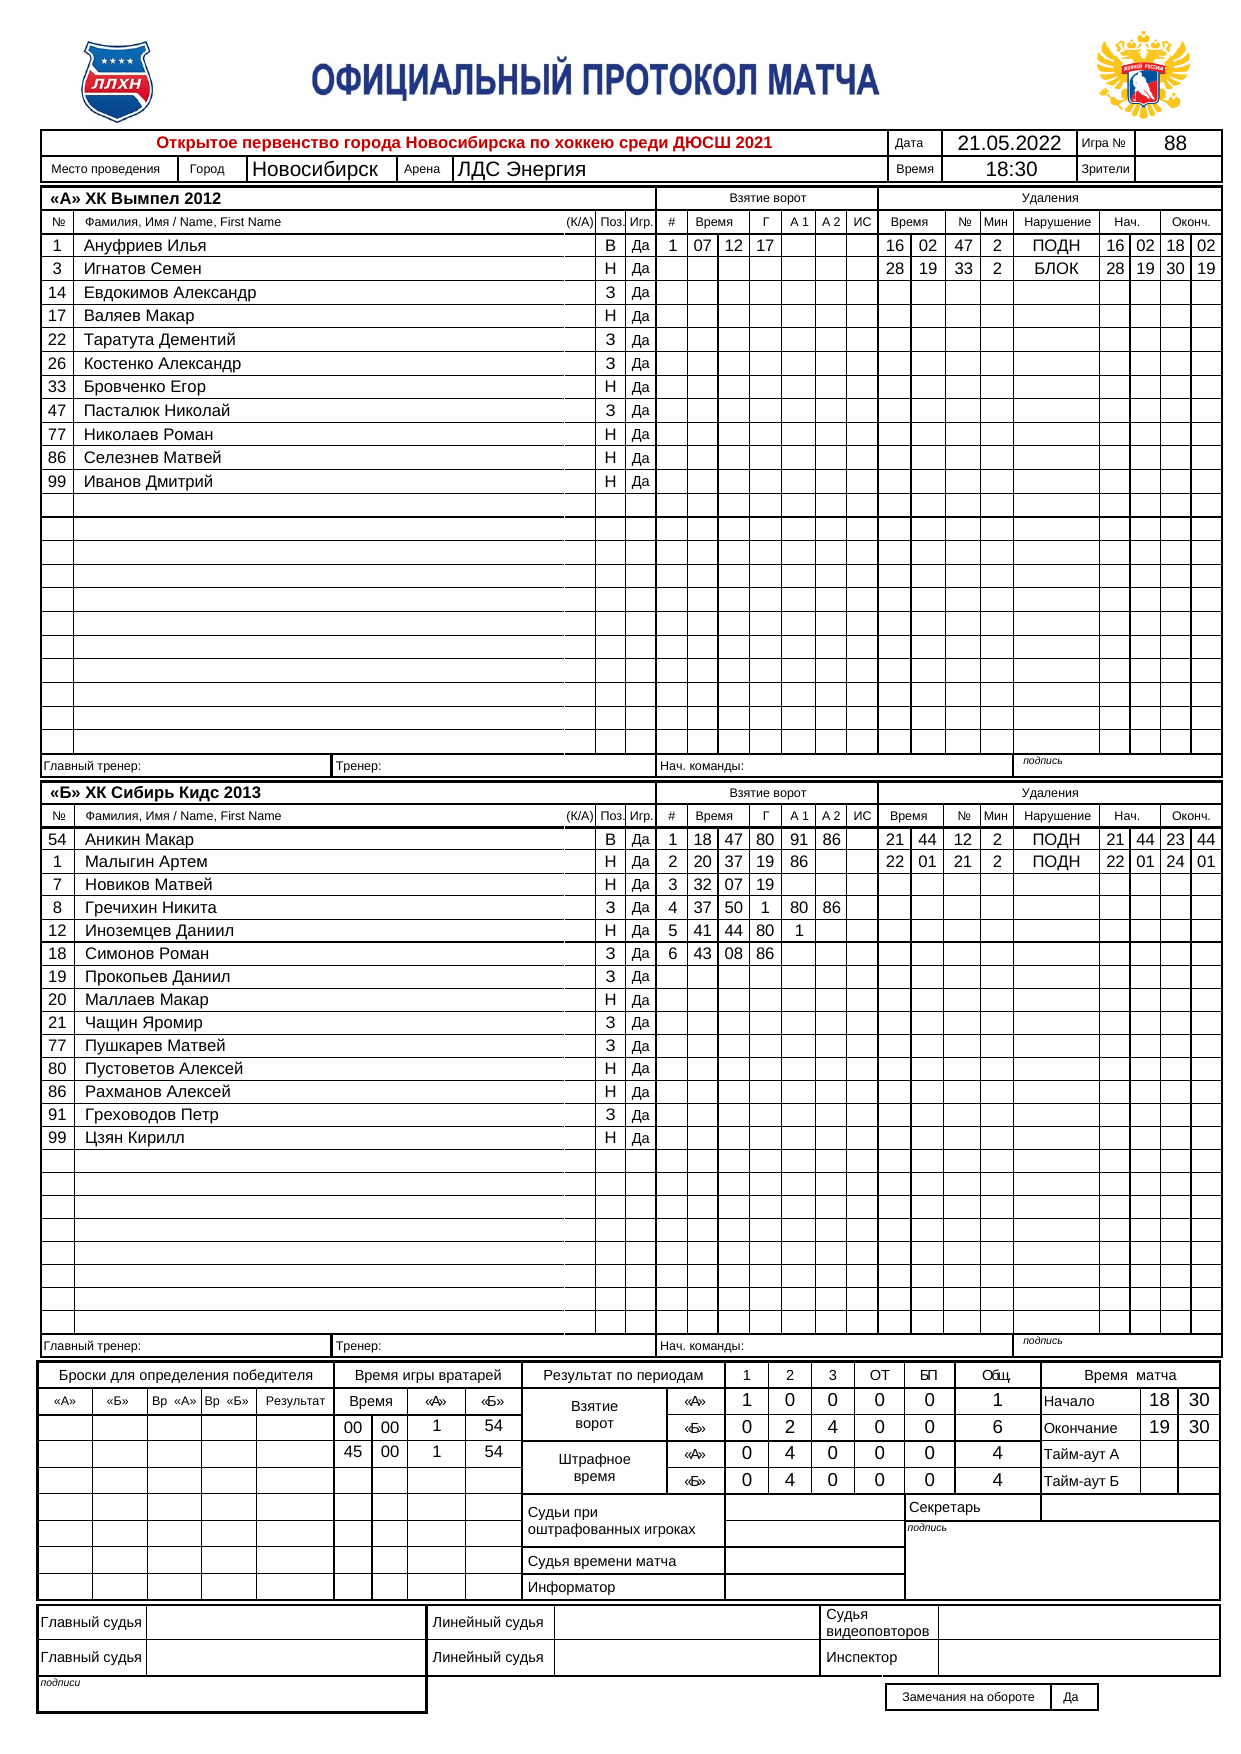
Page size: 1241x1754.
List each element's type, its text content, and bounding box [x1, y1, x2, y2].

table_cell [946, 305, 980, 327]
table_cell [565, 683, 595, 706]
picture [5, 28, 1197, 129]
table_cell [816, 659, 846, 682]
table_cell [1131, 376, 1160, 398]
table_cell [74, 612, 564, 634]
table_cell [750, 1242, 781, 1264]
table_cell [688, 730, 717, 753]
table_cell [42, 1219, 74, 1241]
table_cell [719, 1219, 749, 1241]
table_cell 54 [466, 1441, 521, 1467]
table_cell [1192, 470, 1221, 493]
table_cell [565, 588, 595, 611]
table_cell [565, 1104, 595, 1126]
table_cell Ануфриев Илья [74, 235, 564, 256]
table_cell [1192, 1081, 1221, 1103]
table_header Удаления [879, 783, 1221, 803]
table_cell [565, 257, 595, 280]
table_cell (К/А) [565, 211, 595, 233]
table_cell [816, 943, 846, 964]
table_cell [596, 518, 625, 540]
table_cell [202, 1416, 256, 1440]
table_cell [879, 1081, 910, 1103]
table_cell 86 [816, 896, 846, 918]
table_cell [719, 1242, 749, 1264]
table_cell [408, 1574, 465, 1599]
table_cell [335, 1547, 371, 1573]
table_cell [719, 376, 749, 398]
table_cell [946, 494, 980, 516]
table_cell [93, 1521, 147, 1546]
table_cell 44 [719, 920, 749, 941]
table_cell [1100, 352, 1129, 374]
table_cell З [596, 1012, 625, 1033]
table_cell Г [750, 211, 781, 233]
table_cell 6 [657, 943, 687, 964]
table_cell Результат [257, 1389, 333, 1413]
table_cell [1014, 565, 1099, 587]
table_cell [1014, 423, 1099, 445]
table_cell [981, 1196, 1013, 1218]
table_cell [74, 730, 564, 753]
table_cell [657, 1058, 687, 1079]
table_cell [657, 305, 687, 327]
table_cell [1192, 518, 1221, 540]
table_cell [1014, 636, 1099, 658]
table_cell [1192, 1196, 1221, 1218]
table_cell Костенко Александр [74, 352, 564, 374]
table_cell [816, 352, 846, 374]
table_cell [750, 1219, 781, 1241]
table_cell [879, 1242, 910, 1264]
table_cell 16 [1100, 235, 1129, 256]
table_cell [1161, 352, 1190, 374]
table_cell [879, 1311, 910, 1333]
table_cell [657, 352, 687, 374]
table_cell [466, 1547, 521, 1573]
table_cell [1014, 612, 1099, 634]
table_header 3 [812, 1363, 854, 1387]
table_cell [42, 1311, 74, 1333]
table_cell [879, 1196, 910, 1218]
table_cell [466, 1574, 521, 1599]
table_cell [148, 1521, 201, 1546]
table_cell [981, 1311, 1013, 1333]
table_cell [946, 470, 980, 493]
table_cell [847, 707, 877, 729]
table_cell 19 [42, 966, 74, 987]
table_cell Греховодов Петр [75, 1104, 564, 1126]
table_cell 21 [1100, 829, 1129, 849]
table_cell [816, 1012, 846, 1033]
table_cell [75, 1196, 564, 1218]
table_header Игра № [1078, 131, 1134, 155]
table_cell Главный тренер: [42, 1335, 330, 1356]
table_cell [688, 659, 717, 682]
table_cell [981, 1150, 1013, 1172]
table_cell [1014, 1035, 1099, 1057]
table_cell [782, 588, 815, 611]
table_cell [1192, 376, 1221, 398]
table_cell [847, 446, 877, 469]
table_cell 2 [981, 235, 1013, 256]
table_cell Да [626, 423, 655, 445]
table_cell [912, 943, 943, 964]
table_cell [847, 352, 877, 374]
table_cell [1131, 328, 1160, 351]
table_cell [39, 1521, 92, 1546]
table_cell [1100, 989, 1129, 1011]
table_cell 0 [905, 1389, 954, 1413]
table_cell [879, 352, 910, 374]
table_cell 0 [812, 1442, 854, 1467]
table_cell [782, 328, 815, 351]
table_cell [847, 423, 877, 445]
table_cell Фамилия, Имя / Name, First Name [75, 805, 565, 826]
table_cell [782, 376, 815, 398]
table_cell [1192, 1288, 1221, 1310]
table_cell [879, 376, 910, 398]
table_cell [719, 612, 749, 634]
table_cell [1099, 1682, 1220, 1711]
table_cell [1161, 707, 1190, 729]
table_cell 19 [1141, 1415, 1177, 1440]
table_cell [657, 730, 687, 753]
table_cell [847, 588, 877, 611]
table_cell [565, 943, 595, 964]
table_cell 21 [42, 1012, 74, 1033]
table_cell [1161, 470, 1190, 493]
table_cell [1192, 707, 1221, 729]
table_cell [1192, 612, 1221, 634]
table_cell [565, 1081, 595, 1103]
table_cell [981, 683, 1013, 706]
table_cell Евдокимов Александр [74, 281, 564, 303]
table_cell [782, 1127, 815, 1149]
table_cell [657, 257, 687, 280]
table_cell [1161, 1127, 1190, 1149]
table_cell [565, 874, 595, 895]
table_cell [782, 1150, 815, 1172]
table_cell [946, 612, 980, 634]
table_cell [42, 1173, 74, 1195]
table_cell [657, 1219, 687, 1241]
table_cell 0 [905, 1415, 954, 1440]
table_cell [912, 305, 945, 327]
table_cell [626, 707, 655, 729]
table_cell Поз. [596, 211, 625, 233]
table_cell [946, 376, 980, 398]
table_cell [750, 966, 781, 987]
table_cell Н [596, 470, 625, 493]
table_cell [879, 1035, 910, 1057]
table_cell [565, 541, 595, 564]
table_cell 17 [750, 235, 781, 256]
table_cell [257, 1494, 333, 1520]
table_cell [565, 730, 595, 753]
table_cell [981, 470, 1013, 493]
table_cell [688, 683, 717, 706]
table_cell Тайм-аут Б [1042, 1468, 1140, 1493]
table_cell «А» [408, 1389, 465, 1413]
table_cell [565, 659, 595, 682]
table_cell [42, 1196, 74, 1218]
table_cell 1 [408, 1416, 465, 1440]
table_cell Поз. [596, 805, 625, 826]
table_cell [750, 1288, 781, 1310]
table_cell [719, 518, 749, 540]
table_cell [1014, 1127, 1099, 1149]
table_header Время матча [1042, 1363, 1219, 1387]
table_cell [912, 1242, 943, 1264]
table_cell 54 [42, 829, 74, 849]
table_cell [816, 423, 846, 445]
table_cell 80 [750, 829, 781, 849]
table_cell [1131, 989, 1160, 1011]
table_cell 30 [1179, 1415, 1219, 1440]
table_cell [75, 1311, 564, 1333]
table_cell [782, 874, 815, 895]
table_cell [879, 541, 910, 564]
table_cell [1100, 494, 1129, 516]
table_cell [1131, 683, 1160, 706]
table_cell 86 [816, 829, 846, 849]
table_cell 18 [688, 829, 717, 849]
table_cell [1014, 943, 1099, 964]
table_cell [39, 1416, 92, 1440]
table_cell [719, 1127, 749, 1149]
table_cell 80 [750, 920, 781, 941]
table_cell [1179, 1441, 1219, 1467]
table_cell [981, 659, 1013, 682]
table_cell 23 [1161, 829, 1190, 849]
table_cell Н [596, 446, 625, 469]
table_cell [93, 1547, 147, 1573]
table_cell Да [626, 328, 655, 351]
table_header «А» ХК Вымпел 2012 [42, 188, 655, 209]
table_cell [1100, 1058, 1129, 1079]
table_cell подпись [1014, 755, 1221, 776]
table_cell [1014, 896, 1099, 918]
table_cell Нач. [1100, 211, 1160, 233]
table_cell Пушкарев Матвей [75, 1035, 564, 1057]
table_cell [1192, 1150, 1221, 1172]
table_cell Да [626, 920, 655, 941]
table_cell [816, 470, 846, 493]
table_cell [944, 1288, 980, 1310]
table_header 21.05.2022 [943, 131, 1076, 155]
table_cell [981, 328, 1013, 351]
table_cell [147, 1606, 425, 1639]
table_cell 19 [750, 850, 781, 872]
table_cell 01 [912, 850, 943, 872]
table_cell [657, 328, 687, 351]
table_cell Новосибирск [248, 157, 396, 181]
table_cell [816, 1242, 846, 1264]
table_cell [1192, 659, 1221, 682]
table_cell [719, 966, 749, 987]
table_cell [847, 874, 877, 895]
table_cell [816, 1288, 846, 1310]
table_cell [335, 1521, 371, 1546]
table_cell Н [596, 257, 625, 280]
table_cell [782, 423, 815, 445]
table_cell [1192, 328, 1221, 351]
table_cell [1131, 1311, 1160, 1333]
table_cell [42, 588, 73, 611]
table_cell [879, 1288, 910, 1310]
table_cell 19 [750, 874, 781, 895]
table_cell [946, 328, 980, 351]
table_cell 3 [42, 257, 73, 280]
table_cell [981, 281, 1013, 303]
table_cell Нарушение [1014, 211, 1099, 233]
table_cell [39, 1547, 92, 1573]
table_cell «А» [668, 1389, 724, 1413]
table_cell [879, 281, 910, 303]
table_cell [1192, 1173, 1221, 1195]
table_cell [847, 730, 877, 753]
table_cell [1131, 423, 1160, 445]
table_cell Николаев Роман [74, 423, 564, 445]
table_cell [912, 588, 945, 611]
table_cell Да [626, 376, 655, 398]
table_cell [75, 1288, 564, 1310]
table_cell [782, 494, 815, 516]
table_cell [912, 1288, 943, 1310]
table_cell [565, 1035, 595, 1057]
table_cell [74, 588, 564, 611]
table_cell Тренер: [333, 1335, 655, 1356]
table_cell [1131, 305, 1160, 327]
table_cell [596, 494, 625, 516]
table_cell [565, 1012, 595, 1033]
table_cell [626, 1288, 655, 1310]
table_cell [946, 423, 980, 445]
table_cell [1161, 494, 1190, 516]
table_cell [1131, 966, 1160, 987]
table_cell [688, 1265, 717, 1287]
table_cell [1161, 376, 1190, 398]
table_cell [626, 1311, 655, 1333]
table_cell [626, 730, 655, 753]
table_cell [719, 1058, 749, 1079]
table_cell [1161, 730, 1190, 753]
table_cell [782, 305, 815, 327]
table_cell [688, 257, 717, 280]
table_cell [1161, 399, 1190, 422]
table_cell [657, 1288, 687, 1310]
table_cell [719, 1150, 749, 1172]
table_cell Информатор [523, 1575, 724, 1599]
table_cell [626, 1196, 655, 1218]
table_cell [782, 966, 815, 987]
table_cell [816, 257, 846, 280]
table_cell «Б » [466, 1389, 521, 1413]
table_cell Главный тренер: [42, 755, 330, 776]
table_cell # [657, 211, 687, 233]
table_cell [782, 1288, 815, 1310]
table_cell 0 [726, 1415, 768, 1440]
table_cell 33 [42, 376, 73, 398]
table_cell [750, 328, 781, 351]
table_cell [688, 305, 717, 327]
table_cell Город [179, 157, 246, 181]
table_cell [1192, 446, 1221, 469]
table_cell 21 [944, 850, 980, 872]
table_cell 99 [42, 1127, 74, 1149]
table_cell [879, 470, 910, 493]
table_cell 07 [719, 874, 749, 895]
table_cell [1192, 989, 1221, 1011]
table_cell Вр «Б» [202, 1389, 256, 1413]
table_cell [335, 1494, 371, 1520]
table_cell [750, 399, 781, 422]
table_cell [257, 1547, 333, 1573]
table_cell [688, 328, 717, 351]
table_cell [750, 565, 781, 587]
table_cell [1014, 1242, 1099, 1264]
table_cell [39, 1441, 92, 1467]
table_cell [719, 446, 749, 469]
table_cell [912, 565, 945, 587]
table_cell 1 [42, 850, 74, 872]
table_cell [782, 1035, 815, 1057]
table_cell З [596, 1035, 625, 1057]
table_cell Валяев Макар [74, 305, 564, 327]
table_cell [981, 1035, 1013, 1057]
table_cell [879, 966, 910, 987]
table_cell 0 [855, 1389, 904, 1413]
table_cell [1131, 518, 1160, 540]
table_cell [981, 730, 1013, 753]
table_cell [565, 1242, 595, 1264]
table_cell [719, 683, 749, 706]
table_cell [912, 1150, 943, 1172]
table_cell [912, 966, 943, 987]
table_cell [596, 1219, 625, 1241]
table_cell [688, 612, 717, 634]
table_cell [782, 541, 815, 564]
table_cell [1192, 423, 1221, 445]
table_cell [688, 588, 717, 611]
table_cell [1100, 305, 1129, 327]
table_cell [626, 636, 655, 658]
table_cell Да [626, 966, 655, 987]
table_cell [912, 920, 943, 941]
table_cell [1161, 612, 1190, 634]
table_cell [1131, 874, 1160, 895]
table_cell Тайм-аут А [1042, 1441, 1140, 1467]
table_cell [1100, 518, 1129, 540]
table_cell 19 [1192, 257, 1221, 280]
table_cell (К/А) [565, 805, 595, 826]
table_cell [1131, 1196, 1160, 1218]
table_cell [373, 1574, 407, 1599]
table_cell [42, 659, 73, 682]
table_cell [1131, 659, 1160, 682]
table_cell [1100, 1104, 1129, 1126]
table_cell [946, 518, 980, 540]
table_cell [688, 1012, 717, 1033]
table_cell [565, 470, 595, 493]
table_cell [93, 1441, 147, 1467]
table_cell [816, 1104, 846, 1126]
table_cell Аникин Макар [75, 829, 564, 849]
table_cell [879, 659, 910, 682]
table_cell [946, 281, 980, 303]
table_cell [1161, 541, 1190, 564]
table_cell [750, 470, 781, 493]
table_cell 47 [42, 399, 73, 422]
table_cell [750, 730, 781, 753]
table_cell 1 [750, 896, 781, 918]
table_cell Да [626, 1012, 655, 1033]
table_header Броски для определения победителя [39, 1363, 333, 1387]
table_cell [688, 423, 717, 445]
table_cell [147, 1640, 425, 1675]
table_cell [719, 328, 749, 351]
table_cell [750, 423, 781, 445]
table_cell [1131, 352, 1160, 374]
table_cell 1 [408, 1441, 465, 1467]
table_header Дата [889, 131, 941, 155]
table_cell 02 [1131, 235, 1160, 256]
table_cell [626, 1150, 655, 1172]
table_cell [816, 588, 846, 611]
table_cell [1131, 494, 1160, 516]
table_cell [816, 874, 846, 895]
table_cell [657, 612, 687, 634]
table_cell [202, 1468, 256, 1493]
table_cell [1179, 1468, 1219, 1493]
table_cell А 2 [816, 211, 846, 233]
table_cell [1192, 1127, 1221, 1149]
table_cell [657, 966, 687, 987]
table_cell [981, 541, 1013, 564]
table_cell [1131, 1150, 1160, 1172]
table_cell [657, 588, 687, 611]
table_cell [719, 636, 749, 658]
table_cell [946, 707, 980, 729]
table_cell [1161, 1150, 1190, 1172]
table_cell Главный судья [39, 1606, 146, 1639]
table_cell 12 [944, 829, 980, 849]
table_cell [1014, 1081, 1099, 1103]
table_cell [596, 1265, 625, 1287]
table_cell 1 [42, 235, 73, 256]
table_cell 1 [956, 1389, 1040, 1413]
table_cell [565, 1288, 595, 1310]
table_cell [726, 1495, 904, 1520]
table_cell [565, 235, 595, 256]
table_cell [944, 1104, 980, 1126]
table_cell [944, 1242, 980, 1264]
table_cell [688, 376, 717, 398]
table_cell [750, 257, 781, 280]
table_cell Цзян Кирилл [75, 1127, 564, 1149]
table_cell 2 [657, 850, 687, 872]
table_cell [1192, 1242, 1221, 1264]
table_cell 0 [726, 1468, 768, 1493]
table_cell [847, 829, 877, 849]
table_header Удаления [879, 188, 1221, 209]
table_cell [944, 896, 980, 918]
table_cell [657, 636, 687, 658]
table_cell [939, 1640, 1219, 1675]
table_cell [657, 446, 687, 469]
table_cell [1100, 874, 1129, 895]
table_cell [750, 1173, 781, 1195]
table_cell [1192, 305, 1221, 327]
table_cell [782, 1173, 815, 1195]
table_cell [847, 565, 877, 587]
table_cell [782, 518, 815, 540]
table_cell «Б» [93, 1389, 147, 1413]
table_cell З [596, 966, 625, 987]
table_cell [657, 1012, 687, 1033]
table_cell Время [335, 1389, 407, 1413]
table_cell 37 [719, 850, 749, 872]
table_cell [1192, 636, 1221, 658]
table_cell [719, 588, 749, 611]
table_cell Н [596, 305, 625, 327]
table_cell [879, 683, 910, 706]
table_cell [847, 1196, 877, 1218]
table_cell [782, 636, 815, 658]
table_cell [75, 1173, 564, 1195]
table_cell [912, 518, 945, 540]
table_cell [816, 399, 846, 422]
table_cell А 1 [782, 211, 815, 233]
table_cell [335, 1468, 371, 1493]
table_cell Н [596, 1081, 625, 1103]
table_cell [688, 1219, 717, 1241]
table_cell 18:30 [943, 157, 1076, 181]
table_cell 08 [719, 943, 749, 964]
table_cell [750, 588, 781, 611]
table_cell [719, 1081, 749, 1103]
table_cell [750, 281, 781, 303]
table_cell Нач. команды: [657, 755, 1012, 776]
table_cell [1014, 352, 1099, 374]
table_cell [1161, 588, 1190, 611]
table_cell 28 [879, 257, 910, 280]
table_cell 43 [688, 943, 717, 964]
table_cell [912, 1012, 943, 1033]
table_cell [688, 1242, 717, 1264]
table_cell 2 [769, 1415, 811, 1440]
table_cell [879, 494, 910, 516]
table_cell [688, 541, 717, 564]
table_cell [565, 446, 595, 469]
table_header Открытое первенство города Новосибирска по хоккею среди ДЮСШ 2021 [42, 131, 887, 155]
table_cell Мин [981, 805, 1013, 826]
table_cell Судья видеоповторов [821, 1606, 938, 1639]
table_cell [657, 470, 687, 493]
table_cell 91 [42, 1104, 74, 1126]
table_cell Гречихин Никита [75, 896, 564, 918]
table_cell [1192, 1311, 1221, 1333]
table_cell Мин [981, 211, 1013, 233]
table_cell [782, 1081, 815, 1103]
table_cell [1014, 1265, 1099, 1287]
table_cell [847, 376, 877, 398]
table_cell З [596, 943, 625, 964]
table_cell З [596, 352, 625, 374]
table_cell [946, 636, 980, 658]
table_cell [912, 399, 945, 422]
table_cell 0 [812, 1468, 854, 1493]
table_cell [626, 588, 655, 611]
table_cell [1161, 305, 1190, 327]
table_cell [1161, 1265, 1190, 1287]
table_cell [596, 1242, 625, 1264]
table_cell [879, 518, 910, 540]
table_cell Малыгин Артем [75, 850, 564, 872]
table_cell [1014, 494, 1099, 516]
table_cell [626, 1173, 655, 1195]
table_cell [1100, 1196, 1129, 1218]
table_cell [1161, 1012, 1190, 1033]
table_cell [782, 1104, 815, 1126]
table_cell [847, 328, 877, 351]
table_cell 19 [912, 257, 945, 280]
table_cell [879, 588, 910, 611]
table_cell [944, 1219, 980, 1241]
table_cell [847, 850, 877, 872]
table_cell [816, 707, 846, 729]
table_cell 16 [879, 235, 910, 256]
table_cell [626, 683, 655, 706]
table_cell [912, 1081, 943, 1103]
table_cell [981, 423, 1013, 445]
table_cell [944, 1196, 980, 1218]
table_cell [42, 1265, 74, 1287]
table_cell [816, 494, 846, 516]
table_cell [847, 683, 877, 706]
table_cell [719, 1173, 749, 1195]
table_cell 54 [466, 1416, 521, 1440]
table_header Время игры вратарей [335, 1363, 521, 1387]
table_cell Н [596, 1127, 625, 1149]
table_cell [1100, 1150, 1129, 1172]
table_cell [657, 683, 687, 706]
table_cell [688, 1196, 717, 1218]
table_cell [1100, 896, 1129, 918]
table_cell [719, 399, 749, 422]
table_cell 86 [42, 1081, 74, 1103]
table_cell 33 [946, 257, 980, 280]
table_cell Н [596, 1058, 625, 1079]
table_cell [944, 1173, 980, 1195]
table_cell [750, 1035, 781, 1057]
table_cell [42, 494, 73, 516]
table_cell Линейный судья [428, 1606, 554, 1639]
table_cell [1100, 1173, 1129, 1195]
table_cell [981, 494, 1013, 516]
table_cell 8 [42, 896, 74, 918]
table_cell [1100, 1081, 1129, 1103]
table_cell [1100, 636, 1129, 658]
table_cell [719, 1035, 749, 1057]
table_cell [1100, 1265, 1129, 1287]
table_cell № [946, 211, 980, 233]
table_cell 4 [956, 1442, 1040, 1467]
table_cell [1161, 896, 1190, 918]
table_cell [1014, 446, 1099, 469]
table_cell [912, 470, 945, 493]
table_cell [1131, 281, 1160, 303]
table_cell [719, 659, 749, 682]
table_cell Новиков Матвей [75, 874, 564, 895]
table_cell [879, 399, 910, 422]
table_cell 2 [981, 829, 1013, 849]
table_cell [626, 518, 655, 540]
table_cell 0 [855, 1442, 904, 1467]
table_cell [596, 636, 625, 658]
table_cell [782, 683, 815, 706]
table_cell [1161, 943, 1190, 964]
table_cell [981, 989, 1013, 1011]
table_cell [1161, 1081, 1190, 1103]
table_cell Да [626, 1081, 655, 1103]
table_cell [565, 281, 595, 303]
table_cell Да [626, 1104, 655, 1126]
table_cell [912, 423, 945, 445]
table_cell [1014, 281, 1099, 303]
table_cell [847, 989, 877, 1011]
table_cell ЛДС Энергия [454, 157, 887, 181]
table_cell [1161, 1058, 1190, 1079]
table_cell [688, 494, 717, 516]
table_cell 32 [688, 874, 717, 895]
table_cell [148, 1494, 201, 1520]
table_cell [596, 730, 625, 753]
table_cell [565, 1127, 595, 1149]
table_cell З [596, 1104, 625, 1126]
table_cell [750, 683, 781, 706]
table_cell [75, 1219, 564, 1241]
table_cell [75, 1265, 564, 1287]
table_cell 18 [1161, 235, 1190, 256]
table_cell [1192, 1058, 1221, 1079]
table_cell [816, 636, 846, 658]
table_cell [726, 1548, 904, 1573]
table_cell [1192, 588, 1221, 611]
table_cell Пасталюк Николай [74, 399, 564, 422]
table_cell ПОДН [1014, 829, 1099, 849]
table_cell [1014, 588, 1099, 611]
table_cell [912, 636, 945, 658]
table_cell [816, 1265, 846, 1287]
table_cell [847, 1104, 877, 1126]
table_cell 0 [905, 1468, 954, 1493]
table_cell З [596, 399, 625, 422]
table_cell [847, 943, 877, 964]
table_cell [879, 874, 910, 895]
table_cell [565, 305, 595, 327]
table_cell [847, 920, 877, 941]
table_cell 18 [1141, 1389, 1177, 1413]
table_cell Да [626, 1035, 655, 1057]
table_cell [657, 1127, 687, 1149]
table_cell [596, 612, 625, 634]
table_cell БЛОК [1014, 257, 1099, 280]
table_cell 14 [42, 281, 73, 303]
table_cell [1100, 966, 1129, 987]
table_cell 2 [981, 257, 1013, 280]
table_cell [1161, 1219, 1190, 1241]
table_cell [1161, 1035, 1190, 1057]
table_cell [688, 1058, 717, 1079]
table_cell [257, 1441, 333, 1467]
table_cell [1100, 281, 1129, 303]
table_cell 0 [769, 1389, 811, 1413]
table_cell [1014, 376, 1099, 398]
table_cell [373, 1494, 407, 1520]
table_cell [1014, 399, 1099, 422]
table_cell [816, 565, 846, 587]
table_cell [1042, 1495, 1219, 1520]
table_cell [879, 446, 910, 469]
table_cell [879, 896, 910, 918]
table_cell [657, 1173, 687, 1195]
table_cell [1014, 470, 1099, 493]
table_cell [657, 989, 687, 1011]
table_cell [688, 707, 717, 729]
table_cell [1131, 896, 1160, 918]
table_cell 00 [335, 1416, 371, 1440]
table_cell [408, 1494, 465, 1520]
table_cell [1100, 446, 1129, 469]
table_cell 17 [42, 305, 73, 327]
table_cell [688, 446, 717, 469]
table_cell [1100, 470, 1129, 493]
table_cell [847, 1150, 877, 1172]
table_cell [596, 588, 625, 611]
table_cell [1100, 1219, 1129, 1241]
table_cell [42, 707, 73, 729]
table_cell [75, 1242, 564, 1264]
table_cell 44 [1131, 829, 1160, 849]
table_cell [1161, 920, 1190, 941]
table_cell [1100, 707, 1129, 729]
table_cell [782, 470, 815, 493]
table_cell 1 [782, 920, 815, 941]
table_cell [1131, 1265, 1160, 1287]
table_cell [981, 612, 1013, 634]
table_cell [565, 1150, 595, 1172]
table_cell [1100, 423, 1129, 445]
table_cell [657, 423, 687, 445]
table_cell [750, 1265, 781, 1287]
table_cell [1161, 1311, 1190, 1333]
table_cell [555, 1640, 819, 1675]
table_cell [626, 541, 655, 564]
table_cell [981, 376, 1013, 398]
table_cell [879, 730, 910, 753]
table_cell 1 [657, 235, 687, 256]
table_cell [657, 1311, 687, 1333]
table_cell [750, 446, 781, 469]
table_cell [782, 730, 815, 753]
table_cell [42, 1288, 74, 1310]
table_cell [1192, 730, 1221, 753]
table_cell [1161, 423, 1190, 445]
table_cell [1192, 281, 1221, 303]
table_cell [1131, 446, 1160, 469]
table_cell [946, 730, 980, 753]
table_cell [565, 1196, 595, 1218]
table_cell Да [626, 352, 655, 374]
table_cell [912, 989, 943, 1011]
table_cell [74, 565, 564, 587]
table_cell [1100, 588, 1129, 611]
table_cell Да [626, 989, 655, 1011]
table_cell [847, 636, 877, 658]
table_cell [1192, 494, 1221, 516]
table_cell [726, 1575, 904, 1599]
table_cell Оконч. [1161, 211, 1221, 233]
table_cell [74, 494, 564, 516]
table_cell Начало [1042, 1389, 1140, 1413]
table_cell [981, 1265, 1013, 1287]
table_cell [688, 1311, 717, 1333]
table_cell [719, 541, 749, 564]
table_cell [981, 1219, 1013, 1241]
table_cell [946, 588, 980, 611]
table_cell [912, 1311, 943, 1333]
table_cell 47 [946, 235, 980, 256]
table_cell [1131, 1173, 1160, 1195]
table_cell [408, 1521, 465, 1546]
table_cell [946, 399, 980, 422]
table_cell [1014, 518, 1099, 540]
table_cell Да [626, 235, 655, 256]
table_cell [939, 1606, 1219, 1639]
table_cell [202, 1494, 256, 1520]
table_cell [719, 989, 749, 1011]
table_cell [335, 1574, 371, 1599]
table_cell Оконч. [1161, 805, 1221, 826]
table_cell Главный судья [39, 1640, 146, 1675]
table_cell [847, 612, 877, 634]
table_cell [847, 659, 877, 682]
table_cell [1100, 1311, 1129, 1333]
table_cell [1014, 541, 1099, 564]
table_cell [1131, 730, 1160, 753]
table_cell Вр «А» [148, 1389, 201, 1413]
table_cell [946, 352, 980, 374]
table_cell [750, 1127, 781, 1149]
table_cell [782, 1196, 815, 1218]
table_cell [1192, 1104, 1221, 1126]
table_cell Да [626, 874, 655, 895]
table_cell [148, 1416, 201, 1440]
table_cell 24 [1161, 850, 1190, 872]
table_cell 5 [657, 920, 687, 941]
table_cell [1141, 1468, 1177, 1493]
table_cell Иноземцев Даниил [75, 920, 564, 941]
table_cell [596, 659, 625, 682]
table_cell [750, 1150, 781, 1172]
table_cell [1014, 1288, 1099, 1310]
table_header Взятие ворот [657, 783, 877, 803]
table_cell [816, 989, 846, 1011]
table_cell [912, 612, 945, 634]
table_cell [657, 707, 687, 729]
table_cell [626, 1242, 655, 1264]
table_cell [944, 1311, 980, 1333]
table_cell [981, 518, 1013, 540]
table_cell [1100, 659, 1129, 682]
table_cell [981, 565, 1013, 587]
table_cell [879, 423, 910, 445]
table_cell [565, 352, 595, 374]
table_cell [946, 659, 980, 682]
table_cell [565, 707, 595, 729]
table_cell [1131, 541, 1160, 564]
table_cell [912, 1104, 943, 1126]
table_cell подпись [906, 1522, 1219, 1599]
table_cell [944, 989, 980, 1011]
table_cell [1131, 1058, 1160, 1079]
table_cell [75, 1150, 564, 1172]
table_cell [981, 1288, 1013, 1310]
table_cell Секретарь [906, 1495, 1040, 1520]
table_cell Н [596, 989, 625, 1011]
table_cell [816, 1219, 846, 1241]
table_cell ИС [847, 805, 877, 826]
table_cell Г [750, 805, 781, 826]
table_cell [719, 352, 749, 374]
table_cell [1192, 874, 1221, 895]
table_cell «Б» [668, 1468, 724, 1493]
table_cell Таратута Дементий [74, 328, 564, 351]
table_cell [912, 1219, 943, 1241]
table_cell [981, 636, 1013, 658]
table_cell [42, 1242, 74, 1264]
table_header 2 [769, 1363, 811, 1387]
table_cell [565, 989, 595, 1011]
table_cell Игнатов Семен [74, 257, 564, 280]
table_cell [750, 1104, 781, 1126]
table_cell [782, 399, 815, 422]
table_cell [816, 1150, 846, 1172]
table_cell 00 [373, 1441, 407, 1467]
table_cell [1192, 565, 1221, 587]
table_cell [565, 636, 595, 658]
table_cell [1131, 1288, 1160, 1310]
table_cell 44 [912, 829, 943, 849]
table_cell 00 [373, 1416, 407, 1440]
table_cell [565, 376, 595, 398]
table_cell Нарушение [1014, 805, 1099, 826]
table_cell Судьи при оштрафованных игроках [523, 1495, 724, 1546]
table_cell Окончание [1042, 1415, 1140, 1440]
table_cell [944, 1035, 980, 1057]
table_cell [202, 1521, 256, 1546]
table_cell [1192, 920, 1221, 941]
table_cell [74, 518, 564, 540]
table_cell [688, 518, 717, 540]
table_cell [1192, 352, 1221, 374]
table_cell Судья времени матча [523, 1548, 724, 1573]
table_cell [912, 541, 945, 564]
table_cell [847, 305, 877, 327]
table_cell [1100, 565, 1129, 587]
table_cell [657, 281, 687, 303]
table_cell [596, 541, 625, 564]
table_header «Б» ХК Сибирь Кидс 2013 [42, 783, 655, 803]
table_cell [1014, 1012, 1099, 1033]
table_cell Н [596, 850, 625, 872]
table_cell [847, 1081, 877, 1103]
table_cell [1131, 1219, 1160, 1241]
table_cell [782, 281, 815, 303]
table_cell [879, 1219, 910, 1241]
table_cell [39, 1468, 92, 1493]
table_cell [1100, 1242, 1129, 1264]
table_cell [657, 541, 687, 564]
table_cell [726, 1521, 904, 1546]
table_cell [912, 494, 945, 516]
table_cell [816, 305, 846, 327]
table_cell [879, 1150, 910, 1172]
table_cell [596, 1150, 625, 1172]
table_cell Рахманов Алексей [75, 1081, 564, 1103]
table_cell Селезнев Матвей [74, 446, 564, 469]
table_cell [782, 565, 815, 587]
table_cell [944, 1058, 980, 1079]
table_cell [1014, 730, 1099, 753]
table_cell [596, 565, 625, 587]
table_cell [202, 1547, 256, 1573]
table_cell Н [596, 874, 625, 895]
table_cell [657, 518, 687, 540]
table_cell [1161, 683, 1190, 706]
table_cell [688, 1081, 717, 1103]
table_cell [148, 1468, 201, 1493]
table_cell [1131, 470, 1160, 493]
table_cell 1 [657, 829, 687, 849]
table_cell 1 [726, 1389, 768, 1413]
table_cell Иванов Дмитрий [74, 470, 564, 493]
table_cell [1161, 1288, 1190, 1310]
table_cell [981, 352, 1013, 374]
table_cell [981, 896, 1013, 918]
table_cell Инспектор [821, 1640, 938, 1675]
table_cell [816, 1127, 846, 1149]
table_cell [1141, 1441, 1177, 1467]
table_cell [782, 446, 815, 469]
table_cell [912, 281, 945, 303]
table_cell [944, 1012, 980, 1033]
table_cell [750, 305, 781, 327]
table_cell Время [688, 211, 749, 233]
table_cell [1014, 874, 1099, 895]
table_cell [944, 1150, 980, 1172]
table_cell [719, 494, 749, 516]
table_cell [782, 707, 815, 729]
table_cell [1131, 1012, 1160, 1033]
table_header Результат по периодам [523, 1363, 724, 1387]
table_cell [750, 1058, 781, 1079]
table_cell [688, 470, 717, 493]
table_cell [750, 376, 781, 398]
table_cell [782, 1012, 815, 1033]
table_cell [847, 1173, 877, 1195]
table_cell [555, 1606, 819, 1639]
table_cell [1100, 1127, 1129, 1149]
table_cell 86 [42, 446, 73, 469]
table_cell [912, 683, 945, 706]
table_cell 0 [812, 1389, 854, 1413]
table_cell 86 [782, 850, 815, 872]
table_cell [816, 966, 846, 987]
table_cell [1161, 659, 1190, 682]
table_cell Да [626, 1058, 655, 1079]
table_cell [1100, 1012, 1129, 1033]
table_cell № [42, 211, 73, 233]
table_cell [750, 1196, 781, 1218]
table_cell [912, 1173, 943, 1195]
table_cell [657, 565, 687, 587]
table_cell [565, 518, 595, 540]
table_cell [981, 305, 1013, 327]
table_cell [879, 1265, 910, 1287]
table_cell [912, 328, 945, 351]
table_cell 99 [42, 470, 73, 493]
table_cell [816, 683, 846, 706]
table_cell [596, 707, 625, 729]
table_cell [912, 730, 945, 753]
table_cell [1131, 588, 1160, 611]
table_cell [74, 683, 564, 706]
table_cell [816, 281, 846, 303]
table_cell [912, 1127, 943, 1149]
table_cell [879, 328, 910, 351]
table_cell [782, 1311, 815, 1333]
table_cell Да [626, 281, 655, 303]
table_cell Маллаев Макар [75, 989, 564, 1011]
table_cell [688, 989, 717, 1011]
table_cell [1192, 1035, 1221, 1057]
table_cell 45 [335, 1441, 371, 1467]
table_cell [912, 1058, 943, 1079]
table_cell [944, 943, 980, 964]
table_cell [1192, 896, 1221, 918]
table_cell «Б» [668, 1415, 724, 1440]
table_cell [719, 1288, 749, 1310]
table_cell [1014, 683, 1099, 706]
table_cell [466, 1468, 521, 1493]
table_cell [1161, 1104, 1190, 1126]
table_cell [1014, 920, 1099, 941]
table_cell [750, 612, 781, 634]
table_cell [719, 257, 749, 280]
table_cell Да [626, 1127, 655, 1149]
table_cell [816, 518, 846, 540]
table_cell [1014, 1196, 1099, 1218]
table_cell [1161, 1196, 1190, 1218]
table_cell [1192, 541, 1221, 564]
table_cell 02 [1192, 235, 1221, 256]
table_cell [42, 1150, 74, 1172]
table_cell Зрители [1078, 157, 1134, 181]
table_cell [912, 1265, 943, 1287]
table_cell Время [889, 157, 941, 181]
table_cell [657, 1104, 687, 1126]
table_cell [944, 1127, 980, 1149]
table_cell [565, 1265, 595, 1287]
table_cell [1014, 1104, 1099, 1126]
table_cell [782, 989, 815, 1011]
table_cell [565, 1311, 595, 1333]
table_cell [1161, 446, 1190, 469]
table_cell Да [626, 829, 655, 849]
table_cell [626, 565, 655, 587]
table_cell [847, 1058, 877, 1079]
table_cell [657, 1081, 687, 1103]
table_cell [847, 1265, 877, 1287]
table_cell [847, 1127, 877, 1149]
table_cell [879, 1058, 910, 1079]
table_cell [373, 1547, 407, 1573]
table_cell [944, 966, 980, 987]
table_cell [1100, 541, 1129, 564]
table_cell Да [626, 305, 655, 327]
table_cell Нач. команды: [657, 1335, 1012, 1356]
table_cell 20 [42, 989, 74, 1011]
table_cell [688, 1035, 717, 1057]
table_cell [688, 966, 717, 987]
table_cell 18 [42, 943, 74, 964]
table_cell [879, 943, 910, 964]
table_cell [657, 494, 687, 516]
table_cell Да [626, 896, 655, 918]
table_cell «А» [39, 1389, 92, 1413]
table_cell [816, 376, 846, 398]
table_cell 22 [1100, 850, 1129, 872]
table_cell [1100, 399, 1129, 422]
table_cell [981, 1012, 1013, 1033]
table_cell [946, 446, 980, 469]
table_cell [1100, 1035, 1129, 1057]
table_cell 4 [812, 1415, 854, 1440]
table_cell [596, 1311, 625, 1333]
table_cell 07 [688, 235, 717, 256]
table_cell [565, 829, 595, 849]
table_cell Да [626, 399, 655, 422]
table_cell 3 [657, 874, 687, 895]
table_cell [1192, 399, 1221, 422]
table_cell [1131, 1104, 1160, 1126]
table_cell [912, 1035, 943, 1057]
table_cell [750, 541, 781, 564]
table_cell [946, 565, 980, 587]
table_cell [1161, 1242, 1190, 1264]
table_cell [257, 1416, 333, 1440]
table_cell ПОДН [1014, 850, 1099, 872]
table_cell [981, 1104, 1013, 1126]
table_cell [912, 376, 945, 398]
table_cell [847, 518, 877, 540]
table_cell [466, 1521, 521, 1546]
table_cell [93, 1574, 147, 1599]
table_cell Взятие ворот [523, 1389, 666, 1440]
table_cell [847, 470, 877, 493]
table_cell [1161, 874, 1190, 895]
table_cell 26 [42, 352, 73, 374]
table_cell [565, 328, 595, 351]
table_cell А 1 [782, 805, 815, 826]
table_cell [1131, 1081, 1160, 1103]
table_cell [750, 1012, 781, 1033]
table_cell [1161, 636, 1190, 658]
table_cell [981, 943, 1013, 964]
table_cell [657, 659, 687, 682]
table_cell [981, 920, 1013, 941]
table_cell Да [626, 257, 655, 280]
table_cell [750, 989, 781, 1011]
table_cell 21 [879, 829, 910, 849]
table_cell [750, 1081, 781, 1103]
table_cell [565, 920, 595, 941]
table_cell [816, 1173, 846, 1195]
table_cell [657, 399, 687, 422]
table_cell [596, 1173, 625, 1195]
table_cell [688, 1127, 717, 1149]
table_cell [1100, 612, 1129, 634]
table_cell № [42, 805, 74, 826]
table_cell [1100, 1288, 1129, 1310]
table_cell [1161, 989, 1190, 1011]
table_cell [719, 281, 749, 303]
table_cell [257, 1574, 333, 1599]
table_cell [719, 707, 749, 729]
table_cell [879, 1104, 910, 1126]
table_cell [1136, 157, 1221, 181]
table_cell Да [626, 943, 655, 964]
table_cell [688, 352, 717, 374]
table_cell [816, 730, 846, 753]
table_cell [373, 1521, 407, 1546]
table_cell [879, 920, 910, 941]
table_cell Линейный судья [428, 1640, 554, 1675]
table_cell [565, 399, 595, 422]
table_cell [1100, 683, 1129, 706]
table_cell [981, 1242, 1013, 1264]
table_cell [428, 1677, 882, 1711]
table_cell [1131, 707, 1160, 729]
table_cell [847, 1288, 877, 1310]
table_cell [93, 1494, 147, 1520]
table_cell [782, 1265, 815, 1287]
table_header 88 [1136, 131, 1221, 155]
table_cell 22 [42, 328, 73, 351]
table_cell [657, 1035, 687, 1057]
table_cell [688, 636, 717, 658]
table_cell 30 [1161, 257, 1190, 280]
table_cell [688, 399, 717, 422]
table_cell [719, 1012, 749, 1033]
table_cell [912, 352, 945, 374]
table_cell 77 [42, 423, 73, 445]
table_cell [816, 446, 846, 469]
table_cell 20 [688, 850, 717, 872]
table_cell [257, 1468, 333, 1493]
table_cell [74, 707, 564, 729]
table_cell [688, 565, 717, 587]
table_cell [1014, 966, 1099, 987]
table_cell [912, 446, 945, 469]
table_cell Да [626, 850, 655, 872]
table_cell [1161, 565, 1190, 587]
table_cell [719, 1311, 749, 1333]
table_cell [39, 1574, 92, 1599]
table_cell [879, 305, 910, 327]
table_cell ИС [847, 211, 877, 233]
table_cell [688, 1150, 717, 1172]
table_cell 01 [1131, 850, 1160, 872]
table_cell [847, 1012, 877, 1033]
table_cell [42, 565, 73, 587]
table_cell В [596, 829, 625, 849]
table_cell [1131, 1035, 1160, 1057]
table_cell [981, 1081, 1013, 1103]
table_cell [879, 1012, 910, 1033]
table_cell 22 [879, 850, 910, 872]
table_cell [626, 1219, 655, 1241]
table_cell [1161, 518, 1190, 540]
table_cell [148, 1547, 201, 1573]
table_cell [816, 1196, 846, 1218]
table_header Замечания на обороте [887, 1685, 1050, 1709]
table_cell Место проведения [42, 157, 177, 181]
table_cell З [596, 896, 625, 918]
table_cell [42, 730, 73, 753]
table_cell [782, 235, 815, 256]
table_cell 0 [726, 1442, 768, 1467]
table_cell З [596, 328, 625, 351]
table_cell [879, 636, 910, 658]
table_cell [408, 1468, 465, 1493]
table_cell [202, 1574, 256, 1599]
table_cell 2 [981, 850, 1013, 872]
table_cell [596, 1196, 625, 1218]
table_cell [1192, 966, 1221, 987]
table_cell [565, 494, 595, 516]
table_cell [657, 376, 687, 398]
table_cell [944, 874, 980, 895]
table_cell [879, 565, 910, 587]
table_cell [719, 1104, 749, 1126]
table_cell [719, 730, 749, 753]
table_cell [719, 1196, 749, 1218]
table_cell ПОДН [1014, 235, 1099, 256]
table_cell [847, 399, 877, 422]
table_cell [1192, 683, 1221, 706]
table_cell [879, 612, 910, 634]
table_cell «А» [668, 1442, 724, 1467]
table_cell 4 [956, 1468, 1040, 1493]
table_cell [1100, 328, 1129, 351]
table_cell [912, 659, 945, 682]
table_cell Пустоветов Алексей [75, 1058, 564, 1079]
table_cell Н [596, 423, 625, 445]
table_cell [719, 1265, 749, 1287]
table_cell Чащин Яромир [75, 1012, 564, 1033]
table_cell [719, 305, 749, 327]
table_cell [39, 1494, 92, 1520]
table_cell [782, 659, 815, 682]
table_cell [847, 966, 877, 987]
table_cell [565, 1058, 595, 1079]
table_cell [816, 612, 846, 634]
table_cell [1014, 1173, 1099, 1195]
table_cell [981, 1127, 1013, 1149]
table_cell [981, 446, 1013, 469]
table_cell 80 [782, 896, 815, 918]
table_cell [782, 612, 815, 634]
table_cell [750, 636, 781, 658]
table_cell [565, 896, 595, 918]
table_header Взятие ворот [657, 188, 877, 209]
table_cell 4 [769, 1468, 811, 1493]
table_cell [373, 1468, 407, 1493]
table_cell [565, 423, 595, 445]
table_cell 47 [719, 829, 749, 849]
table_cell Игр. [626, 211, 655, 233]
table_cell [1161, 1173, 1190, 1195]
table_cell Время [688, 805, 749, 826]
table_cell [1131, 920, 1160, 941]
table_cell [944, 1265, 980, 1287]
table_cell [74, 541, 564, 564]
table_cell 4 [769, 1442, 811, 1467]
table_cell [816, 920, 846, 941]
table_cell А 2 [816, 805, 846, 826]
table_cell 12 [719, 235, 749, 256]
table_cell [847, 281, 877, 303]
table_cell 01 [1192, 850, 1221, 872]
table_cell [1192, 943, 1221, 964]
table_cell [847, 494, 877, 516]
table_cell 0 [905, 1442, 954, 1467]
table_cell [93, 1416, 147, 1440]
table_cell [816, 328, 846, 351]
table_cell [879, 989, 910, 1011]
table_cell 86 [750, 943, 781, 964]
table_cell [148, 1441, 201, 1467]
table_cell [1014, 1311, 1099, 1333]
table_cell 28 [1100, 257, 1129, 280]
table_cell [1131, 943, 1160, 964]
table_cell [688, 1173, 717, 1195]
table_cell [1131, 399, 1160, 422]
table_cell Штрафное время [523, 1442, 666, 1493]
table_cell [782, 257, 815, 280]
table_cell [657, 1150, 687, 1172]
table_cell [944, 920, 980, 941]
table_cell [879, 1173, 910, 1195]
table_cell 0 [855, 1468, 904, 1493]
table_header Общ. [956, 1363, 1040, 1387]
table_cell № [944, 805, 980, 826]
table_cell [657, 1265, 687, 1287]
table_header ОТ [855, 1363, 904, 1387]
table_cell [750, 352, 781, 374]
table_cell # [657, 805, 687, 826]
table_cell [1014, 305, 1099, 327]
table_cell [565, 850, 595, 872]
table_header Да [1052, 1685, 1097, 1709]
table_cell [883, 1677, 1220, 1681]
table_cell Да [626, 470, 655, 493]
table_cell [93, 1468, 147, 1493]
table_cell [750, 707, 781, 729]
table_cell [657, 1242, 687, 1264]
table_cell 7 [42, 874, 74, 895]
table_cell [565, 1219, 595, 1241]
table_cell [42, 541, 73, 564]
table_cell [1100, 730, 1129, 753]
table_cell 77 [42, 1035, 74, 1057]
table_cell [847, 896, 877, 918]
table_cell Н [596, 376, 625, 398]
table_cell [847, 235, 877, 256]
table_cell [782, 352, 815, 374]
table_cell Нач. [1100, 805, 1160, 826]
table_cell [816, 235, 846, 256]
table_cell 02 [912, 235, 945, 256]
table_cell [565, 1173, 595, 1195]
table_cell [1192, 1012, 1221, 1033]
table_cell [657, 1196, 687, 1218]
table_cell [719, 565, 749, 587]
table_cell [750, 494, 781, 516]
table_cell [816, 1311, 846, 1333]
table_cell [42, 636, 73, 658]
table_cell 0 [855, 1415, 904, 1440]
table_cell [596, 683, 625, 706]
table_cell [816, 541, 846, 564]
table_cell [912, 896, 943, 918]
table_cell 30 [1179, 1389, 1219, 1413]
table_cell 12 [42, 920, 74, 941]
table_cell [626, 659, 655, 682]
table_cell [719, 470, 749, 493]
table_cell Фамилия, Имя / Name, First Name [74, 211, 565, 233]
table_cell [750, 1311, 781, 1333]
table_cell [1131, 565, 1160, 587]
table_cell [912, 874, 943, 895]
table_cell [879, 707, 910, 729]
table_cell [565, 612, 595, 634]
table_cell [626, 612, 655, 634]
table_cell 6 [956, 1415, 1040, 1440]
table_cell 80 [42, 1058, 74, 1079]
table_cell 19 [1131, 257, 1160, 280]
table_cell [946, 541, 980, 564]
table_cell [688, 1288, 717, 1310]
table_cell 91 [782, 829, 815, 849]
table_cell [626, 494, 655, 516]
table_cell [750, 659, 781, 682]
table_cell [688, 1104, 717, 1126]
table_cell В [596, 235, 625, 256]
table_cell [1131, 1242, 1160, 1264]
table_cell [816, 850, 846, 872]
table_cell [946, 683, 980, 706]
table_cell [782, 1242, 815, 1264]
table_cell [42, 612, 73, 634]
table_cell Арена [398, 157, 452, 181]
table_header БП [905, 1363, 954, 1387]
table_cell [1192, 1265, 1221, 1287]
table_cell [816, 1035, 846, 1057]
table_cell Да [626, 446, 655, 469]
table_cell [1100, 376, 1129, 398]
table_cell [981, 707, 1013, 729]
table_cell [42, 683, 73, 706]
table_cell [74, 636, 564, 658]
table_cell Прокопьев Даниил [75, 966, 564, 987]
table_cell [688, 281, 717, 303]
table_cell [565, 966, 595, 987]
table_cell [912, 707, 945, 729]
table_cell [148, 1574, 201, 1599]
table_header 1 [726, 1363, 768, 1387]
table_cell [879, 1127, 910, 1149]
table_cell [782, 1219, 815, 1241]
table_cell 41 [688, 920, 717, 941]
table_cell [1014, 659, 1099, 682]
table_cell [981, 399, 1013, 422]
table_cell Время [879, 211, 945, 233]
table_cell З [596, 281, 625, 303]
table_cell [847, 1242, 877, 1264]
table_cell [1131, 1127, 1160, 1149]
table_cell подпись [1014, 1335, 1221, 1356]
table_cell [1131, 636, 1160, 658]
table_cell [847, 1311, 877, 1333]
table_cell [847, 1035, 877, 1057]
table_cell [202, 1441, 256, 1467]
table_cell [1100, 920, 1129, 941]
table_cell Симонов Роман [75, 943, 564, 964]
table_cell [596, 1288, 625, 1310]
table_cell [847, 1219, 877, 1241]
table_cell Бровченко Егор [74, 376, 564, 398]
table_cell [74, 659, 564, 682]
table_cell [1014, 328, 1099, 351]
table_cell [981, 588, 1013, 611]
table_cell [981, 874, 1013, 895]
table_cell [466, 1494, 521, 1520]
table_cell [1161, 281, 1190, 303]
table_cell [750, 518, 781, 540]
table_cell 4 [657, 896, 687, 918]
table_cell [257, 1521, 333, 1546]
table_cell [1014, 1058, 1099, 1079]
table_cell [782, 1058, 815, 1079]
table_cell Тренер: [333, 755, 655, 776]
table_cell [1014, 1150, 1099, 1172]
table_cell [912, 1196, 943, 1218]
table_cell [1192, 1219, 1221, 1241]
table_cell [42, 518, 73, 540]
table_cell Время [879, 805, 943, 826]
table_cell [408, 1547, 465, 1573]
table_cell [565, 565, 595, 587]
table_cell [1014, 1219, 1099, 1241]
table_cell [1100, 943, 1129, 964]
table_cell [981, 966, 1013, 987]
table_cell [782, 943, 815, 964]
table_cell [981, 1173, 1013, 1195]
table_cell [816, 1081, 846, 1103]
table_cell [1014, 989, 1099, 1011]
table_cell [1131, 612, 1160, 634]
table_cell [626, 1265, 655, 1287]
table_cell Игр. [626, 805, 655, 826]
table_cell [847, 257, 877, 280]
table_cell Н [596, 920, 625, 941]
table_cell [816, 1058, 846, 1079]
table_cell [1161, 966, 1190, 987]
table_cell [847, 541, 877, 564]
table_cell 44 [1192, 829, 1221, 849]
table_cell [981, 1058, 1013, 1079]
table_cell 50 [719, 896, 749, 918]
table_cell [719, 423, 749, 445]
table_cell [1161, 328, 1190, 351]
table_cell [1014, 707, 1099, 729]
table_cell подписи [39, 1677, 425, 1711]
table_cell 37 [688, 896, 717, 918]
table_cell [944, 1081, 980, 1103]
